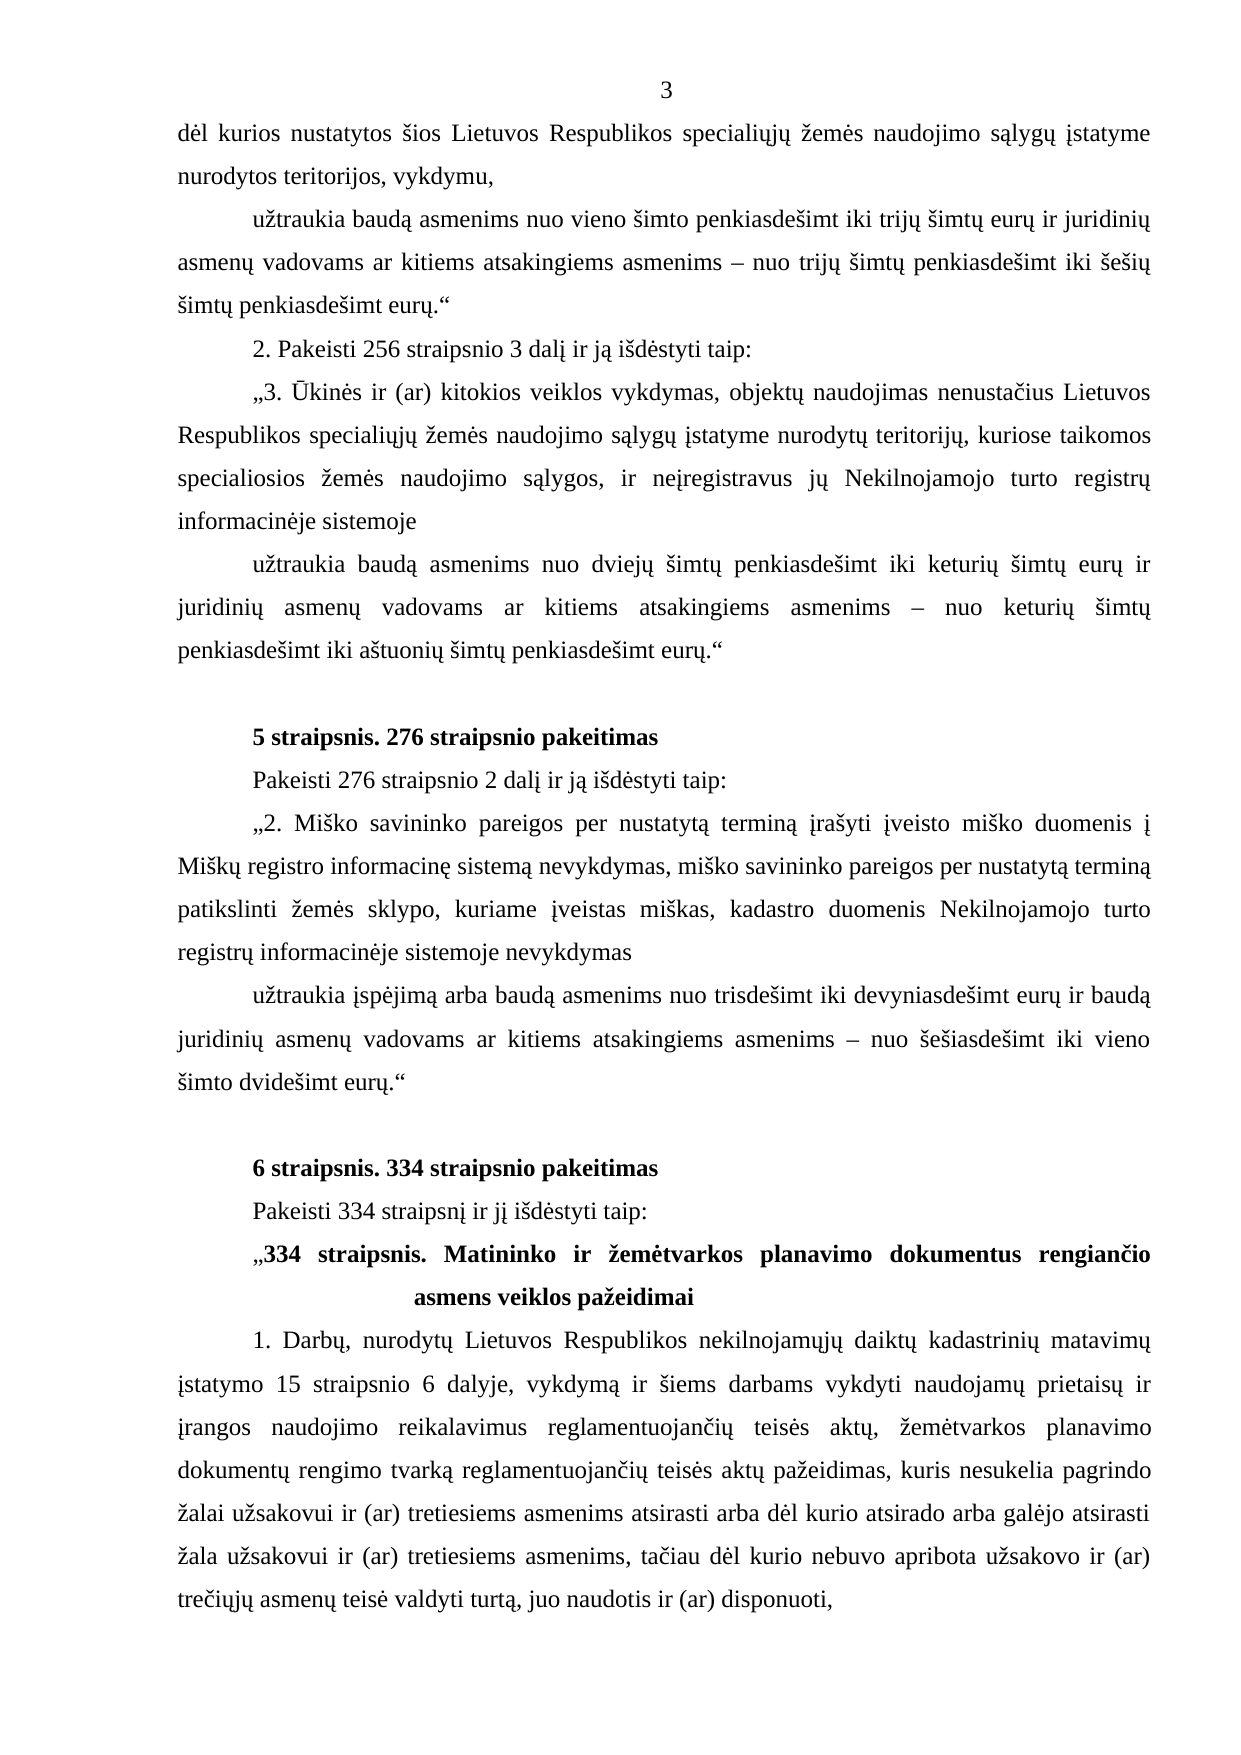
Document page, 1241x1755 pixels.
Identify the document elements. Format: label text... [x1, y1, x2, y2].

text 5 straipsnis. 276 straipsnio pakeitimas [177, 722, 1152, 751]
text 6 straipsnis. 334 straipsnio pakeitimas [177, 1153, 1152, 1182]
text 1. Darbų, nurodytų Lietuvos Respublikos nekilnojamųjų daiktų kadastrinių matavimų įstatymo 15 straipsnio 6 dalyje, vykdymą ir šiems darbams vykdyti naudojamų prietaisų ir įrangos naudojimo reikalavimus reglamentuojančių teisės aktų, žemėtvarkos planavimo dokumentų rengimo tvarką reglamentuojančių teisės aktų pažeidimas, kuris nesukelia pagrindo žalai užsakovui ir (ar) tretiesiems asmenims atsirasti arba dėl kurio atsirado arba galėjo atsirasti žala užsakovui ir (ar) tretiesiems asmenims, tačiau dėl kurio nebuvo apribota užsakovo ir (ar) trečiųjų asmenų teisė valdyti turtą, juo naudotis ir (ar) disponuoti, [177, 1326, 1152, 1613]
text „3. Ūkinės ir (ar) kitokios veiklos vykdymas, objektų naudojimas nenustačius Lietuvos Respublikos specialiųjų žemės naudojimo sąlygų įstatyme nurodytų teritorijų, kuriose taikomos specialiosios žemės naudojimo sąlygos, ir neįregistravus jų Nekilnojamojo turto registrų informacinėje sistemoje [177, 377, 1152, 535]
text „334 straipsnis. Matininko ir žemėtvarkos planavimo dokumentus rengiančio asmens veiklos pažeidimai [252, 1239, 1152, 1311]
text 2. Pakeisti 256 straipsnio 3 dalį ir ją išdėstyti taip: [177, 334, 1152, 362]
text „2. Miško savininko pareigos per nustatytą terminą įrašyti įveisto miško duomenis į Miškų registro informacinę sistemą nevykdymas, miško savininko pareigos per nustatytą terminą patikslinti žemės sklypo, kuriame įveistas miškas, kadastro duomenis Nekilnojamojo turto registrų informacinėje sistemoje nevykdymas [177, 808, 1152, 966]
text užtraukia baudą asmenims nuo vieno šimto penkiasdešimt iki trijų šimtų eurų ir juridinių asmenų vadovams ar kitiems atsakingiems asmenims – nuo trijų šimtų penkiasdešimt iki šešių šimtų penkiasdešimt eurų.“ [177, 204, 1152, 319]
text užtraukia baudą asmenims nuo dviejų šimtų penkiasdešimt iki keturių šimtų eurų ir juridinių asmenų vadovams ar kitiems atsakingiems asmenims – nuo keturių šimtų penkiasdešimt iki aštuonių šimtų penkiasdešimt eurų.“ [177, 549, 1152, 664]
text Pakeisti 334 straipsnį ir jį išdėstyti taip: [177, 1196, 1152, 1225]
text dėl kurios nustatytos šios Lietuvos Respublikos specialiųjų žemės naudojimo sąlygų įstatyme nurodytos teritorijos, vykdymu, [177, 118, 1152, 190]
text Pakeisti 276 straipsnio 2 dalį ir ją išdėstyti taip: [177, 765, 1152, 794]
text užtraukia įspėjimą arba baudą asmenims nuo trisdešimt iki devyniasdešimt eurų ir baudą juridinių asmenų vadovams ar kitiems atsakingiems asmenims – nuo šešiasdešimt iki vieno šimto dvidešimt eurų.“ [177, 981, 1152, 1096]
